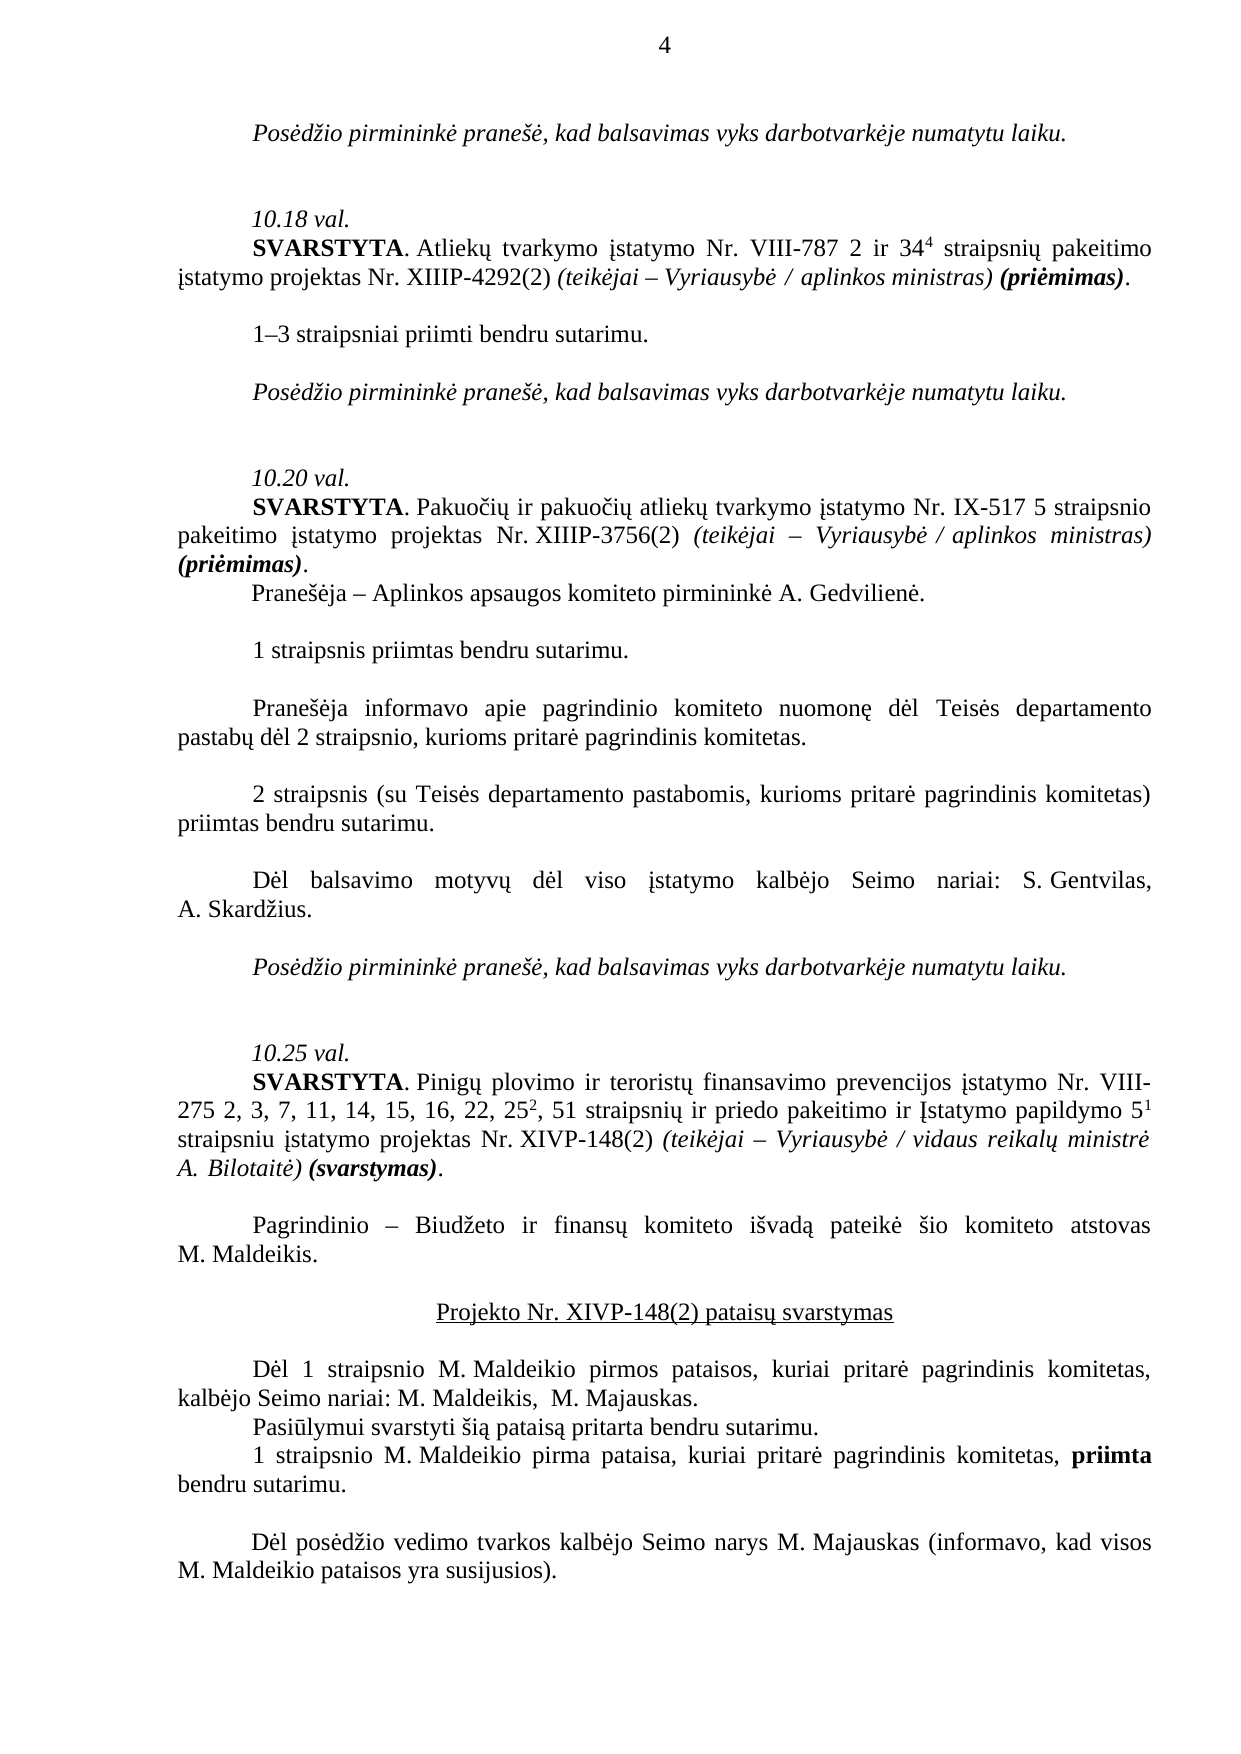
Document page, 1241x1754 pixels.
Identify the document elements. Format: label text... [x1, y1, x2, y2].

text Dėl posėdžio vedimo tvarkos kalbėjo Seimo narys M. Majauskas (informavo, kad visos M. Maldeikio pataisos yra susijusios). [177, 1527, 1152, 1584]
text SVARSTYTA. Pakuočių ir pakuočių atliekų tvarkymo įstatymo Nr. IX-517 5 straipsnio pakeitimo įstatymo projektas Nr. XIIIP-3756(2) (teikėjai – Vyriausybė / aplinkos ministras) (priėmimas). [177, 492, 1152, 578]
text Pagrindinio – Biudžeto ir finansų komiteto išvadą pateikė šio komiteto atstovas M. Maldeikis. [177, 1211, 1152, 1268]
text 10.20 val. [177, 463, 1152, 492]
text Posėdžio pirmininkė pranešė, kad balsavimas vyks darbotvarkėje numatytu laiku. [177, 952, 1152, 981]
text Dėl 1 straipsnio M. Maldeikio pirmos pataisos, kuriai pritarė pagrindinis komitetas, kalbėjo Seimo nariai: M. Maldeikis, M. Majauskas. [177, 1354, 1152, 1412]
text Pranešėja informavo apie pagrindinio komiteto nuomonę dėl Teisės departamento pastabų dėl 2 straipsnio, kurioms pritarė pagrindinis komitetas. [177, 693, 1152, 751]
text 2 straipsnis (su Teisės departamento pastabomis, kurioms pritarė pagrindinis komitetas) priimtas bendru sutarimu. [177, 779, 1152, 837]
text SVARSTYTA. Pinigų plovimo ir teroristų finansavimo prevencijos įstatymo Nr. VIII- 275 2, 3, 7, 11, 14, 15, 16, 22, 252, 51 straipsnių ir priedo pakeitimo ir Įstatymo papildymo 51 straipsniu įstatymo projektas Nr. XIVP-148(2) (teikėjai – Vyriausybė / vidaus reikalų ministrė A. Bilotaitė) (svarstymas). [177, 1067, 1152, 1182]
text Pranešėja – Aplinkos apsaugos komiteto pirmininkė A. Gedvilienė. [177, 578, 1152, 607]
text 1–3 straipsniai priimti bendru sutarimu. [177, 319, 1152, 348]
text 10.25 val. [177, 1038, 1152, 1067]
text Posėdžio pirmininkė pranešė, kad balsavimas vyks darbotvarkėje numatytu laiku. [177, 118, 1152, 147]
text Posėdžio pirmininkė pranešė, kad balsavimas vyks darbotvarkėje numatytu laiku. [177, 377, 1152, 406]
subtitle Projekto Nr. XIVP-148(2) pataisų svarstymas [177, 1297, 1152, 1326]
text Pasiūlymui svarstyti šią pataisą pritarta bendru sutarimu. [177, 1412, 1152, 1441]
text Dėl balsavimo motyvų dėl viso įstatymo kalbėjo Seimo nariai: S. Gentvilas, A. Skardžius. [177, 866, 1152, 923]
text 1 straipsnis priimtas bendru sutarimu. [177, 636, 1152, 664]
text SVARSTYTA. Atliekų tvarkymo įstatymo Nr. VIII-787 2 ir 344 straipsnių pakeitimo įstatymo projektas Nr. XIIIP-4292(2) (teikėjai – Vyriausybė / aplinkos ministras) (priėmimas). [177, 233, 1152, 291]
text 1 straipsnio M. Maldeikio pirma pataisa, kuriai pritarė pagrindinis komitetas, priimta bendru sutarimu. [177, 1441, 1152, 1498]
text 10.18 val. [177, 204, 1152, 233]
